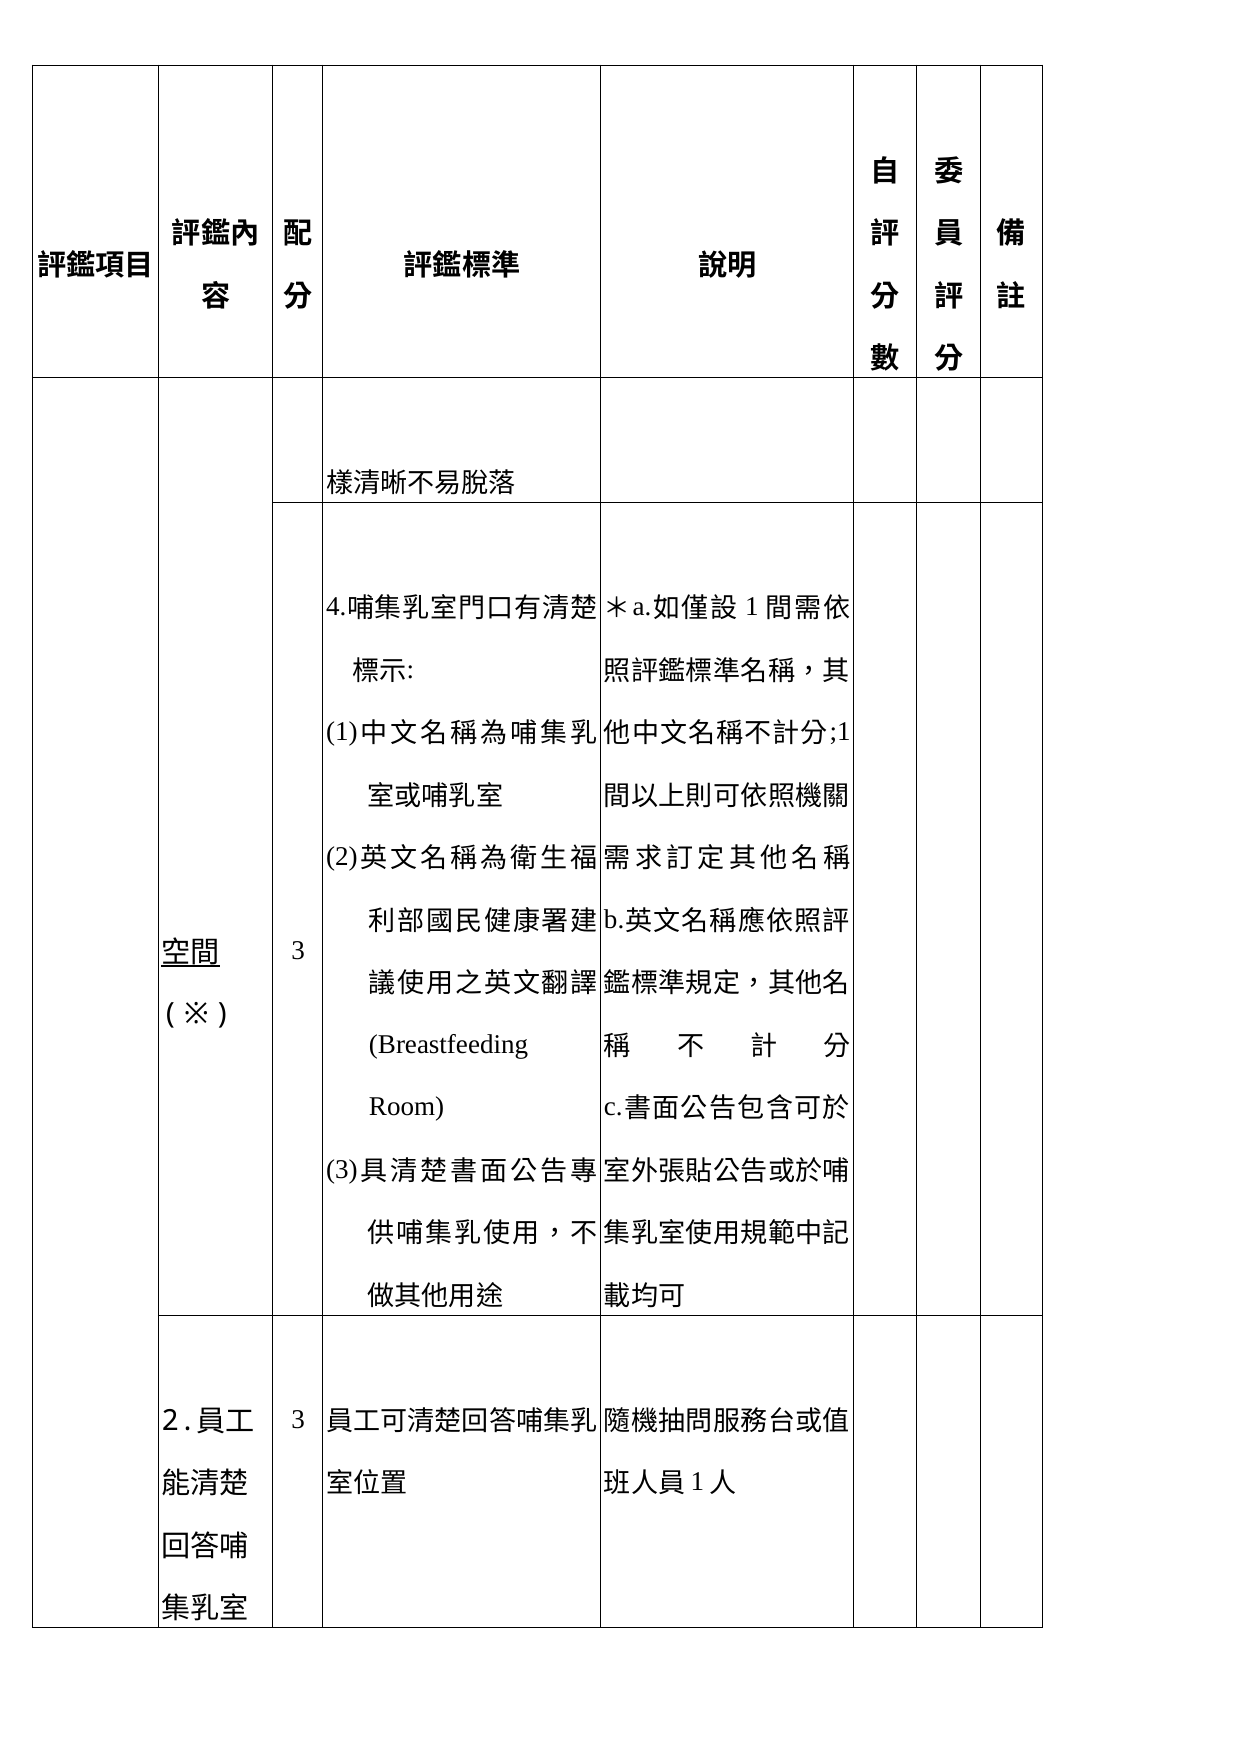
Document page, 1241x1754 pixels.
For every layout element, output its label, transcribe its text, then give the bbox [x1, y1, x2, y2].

table_cell [917, 503, 980, 1314]
table_cell [917, 378, 980, 502]
table_header 說明 [601, 66, 853, 377]
table_header 委員評分 [917, 66, 980, 377]
table_cell [981, 503, 1042, 1314]
table_cell [854, 503, 916, 1314]
table_cell [981, 1316, 1042, 1627]
table_header 配分 [273, 66, 322, 377]
table_cell 空間(※) [159, 378, 272, 1314]
table_cell 4.哺集乳室門口有清楚標示: (1)中文名稱為哺集乳室或哺乳室 (2)英文名稱為衛生福利部國民健康署建議使用之英文翻譯(Breastfeeding Room) (3)具清楚書面公告專供哺集乳使用，不做其他用途 [323, 503, 600, 1314]
table_header 評鑑項目 [33, 66, 158, 377]
table_cell ＊a.如僅設1間需依照評鑑標準名稱，其他中文名稱不計分;1間以上則可依照機關需求訂定其他名稱 b.英文名稱應依照評鑑標準規定，其他名稱不計分 c.書面公告包含可於室外張貼公告或於哺集乳室使用規範中記載均可 [601, 503, 853, 1314]
table_cell [601, 378, 853, 502]
table_cell [917, 1316, 980, 1627]
table_cell [981, 378, 1042, 502]
table_cell [854, 378, 916, 502]
table_cell 3 [273, 503, 322, 1314]
table_cell [33, 378, 158, 1627]
table_header 備註 [981, 66, 1042, 377]
table_header 評鑑內容 [159, 66, 272, 377]
table_cell 2.員工能清楚回答哺集乳室 [159, 1316, 272, 1627]
table_cell 員工可清楚回答哺集乳室位置 [323, 1316, 600, 1627]
table_cell [273, 378, 322, 502]
table_cell 樣清晰不易脫落 [323, 378, 600, 502]
table_header 評鑑標準 [323, 66, 600, 377]
table_cell 隨機抽問服務台或值班人員1人 [601, 1316, 853, 1627]
table_header 自評分數 [854, 66, 916, 377]
table_cell 3 [273, 1316, 322, 1627]
table_cell [854, 1316, 916, 1627]
